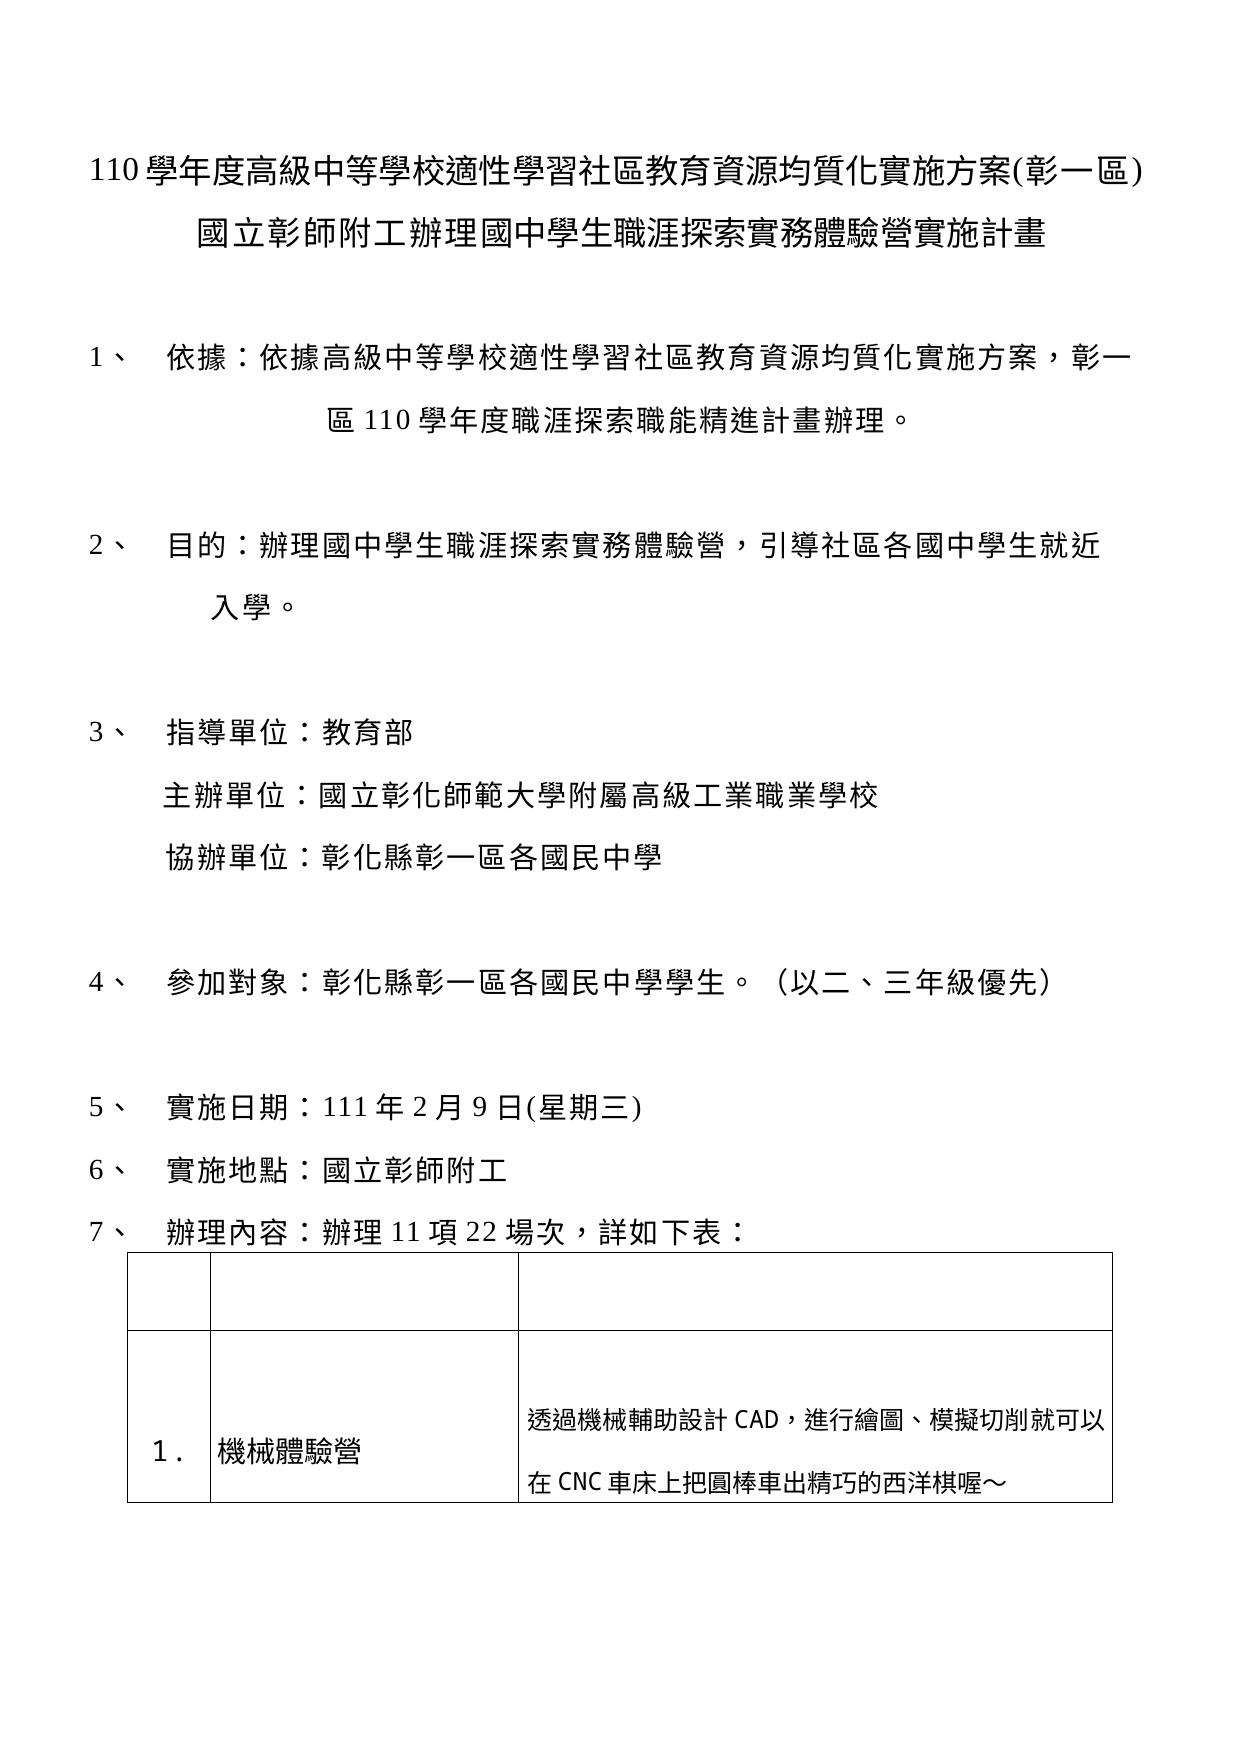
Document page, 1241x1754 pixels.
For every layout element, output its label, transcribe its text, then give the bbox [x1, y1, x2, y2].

text 協辦單位：彰化縣彰一區各國民中學 [89, 814, 1152, 877]
text 國立彰師附工辦理國中學生職涯探索實務體驗營實施計畫 [89, 189, 1154, 252]
list 依據：依據高級中等學校適性學習社區教育資源均質化實施方案，彰一區110學年度職涯探索職能精進計畫辦理。 [89, 314, 1152, 439]
table_header 營 隊 名 稱 [211, 1253, 518, 1329]
list 實施地點：國立彰師附工 [89, 1127, 1152, 1189]
text 主辦單位：國立彰化師範大學附屬高級工業職業學校 [89, 752, 1152, 814]
list 指導單位：教育部 [89, 689, 1152, 752]
list 參加對象：彰化縣彰一區各國民中學學生。（以二、三年級優先） [89, 939, 1186, 1002]
list 辦理內容：辦理11項22場次，詳如下表： [89, 1189, 1152, 1252]
text 110學年度高級中等學校適性學習社區教育資源均質化實施方案(彰一區) [89, 127, 1154, 189]
table_header 說 明 [519, 1253, 1112, 1329]
table_header 編號 [128, 1253, 210, 1329]
table_cell 機械體驗營 [211, 1331, 518, 1502]
list 目的：辦理國中學生職涯探索實務體驗營，引導社區各國中學生就近 入學。 [89, 502, 1152, 627]
table_cell 透過機械輔助設計CAD，進行繪圖、模擬切削就可以在CNC車床上把圓棒車出精巧的西洋棋喔～ [519, 1331, 1112, 1502]
list 實施日期：111年2月9日(星期三) [89, 1064, 1152, 1127]
table_cell 1. [128, 1331, 210, 1502]
